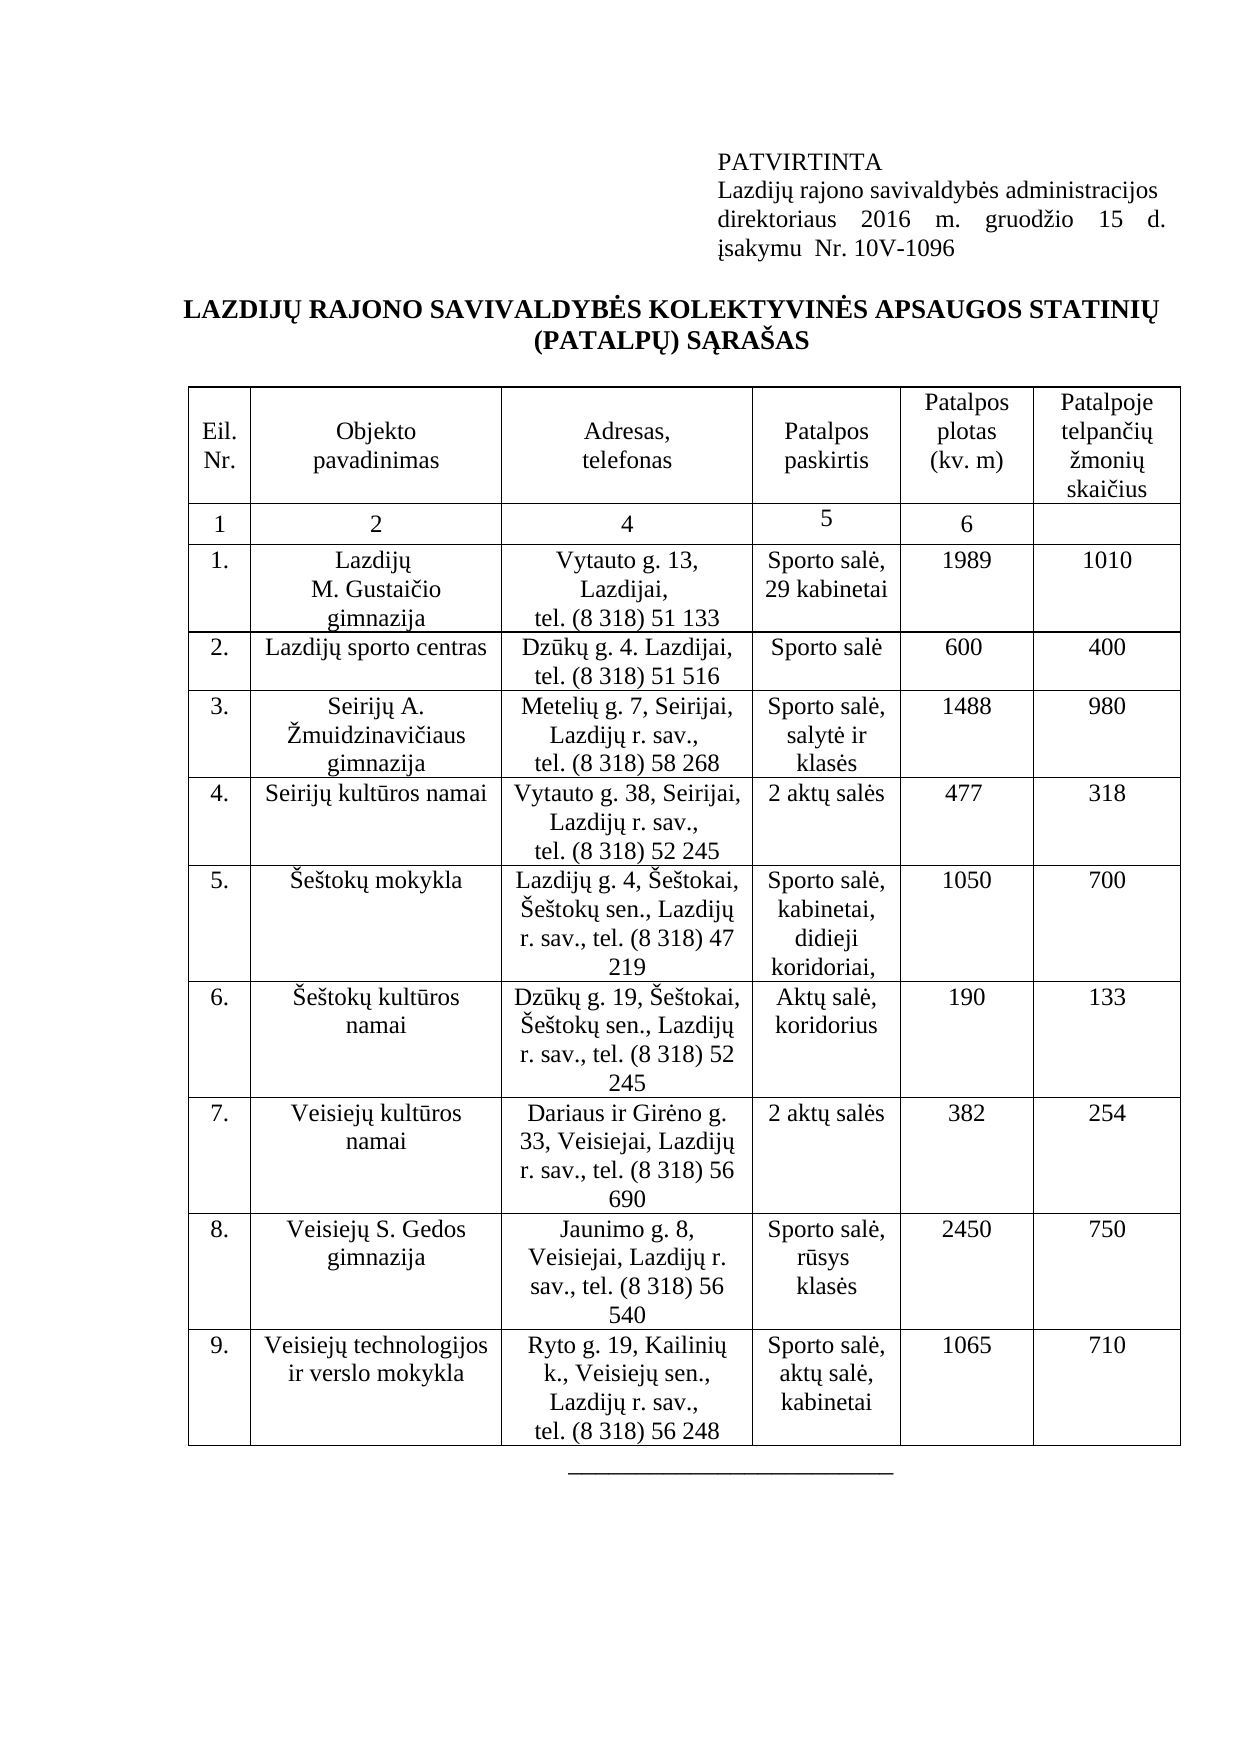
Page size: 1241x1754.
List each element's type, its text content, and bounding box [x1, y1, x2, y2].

table_cell 318 [1034, 778, 1180, 864]
table_cell 400 [1034, 633, 1180, 690]
text Lazdijų rajono savivaldybės administracijos [717, 176, 1167, 204]
table_cell 5. [189, 866, 250, 981]
table_cell Dariaus ir Girėno g. 33, Veisiejai, Lazdijų r. sav., tel. (8 318) 56 690 [502, 1098, 752, 1213]
table_cell 3. [189, 691, 250, 777]
table_cell Veisiejų technologijos ir verslo mokykla [251, 1330, 501, 1445]
table_cell Vytauto g. 13, Lazdijai, tel. (8 318) 51 133 [502, 545, 752, 631]
table_cell 6 [901, 504, 1033, 544]
table_cell Vytauto g. 38, Seirijai, Lazdijų r. sav., tel. (8 318) 52 245 [502, 778, 752, 864]
table_cell Lazdijų M. Gustaičio gimnazija [251, 545, 501, 631]
table_cell 2 [251, 504, 501, 544]
table_cell Jaunimo g. 8, Veisiejai, Lazdijų r. sav., tel. (8 318) 56 540 [502, 1214, 752, 1329]
table_cell Aktų salė, koridorius [753, 982, 900, 1097]
table_cell 980 [1034, 691, 1180, 777]
table_cell [1034, 504, 1180, 544]
table_cell Ryto g. 19, Kailinių k., Veisiejų sen., Lazdijų r. sav., tel. (8 318) 56 248 [502, 1330, 752, 1445]
table_cell Seirijų A. Žmuidzinavičiaus gimnazija [251, 691, 501, 777]
table_cell 5 [753, 504, 900, 544]
text ________________________ [177, 1446, 1167, 1477]
table_cell Lazdijų g. 4, Šeštokai, Šeštokų sen., Lazdijų r. sav., tel. (8 318) 47 219 [502, 866, 752, 981]
text LAZDIJŲ RAJONO SAVIVALDYBĖS KOLEKTYVINĖS APSAUGOS STATINIŲ (PATALPŲ) SĄRAŠAS [177, 293, 1167, 355]
table_cell 2. [189, 633, 250, 690]
table_cell 1 [189, 504, 250, 544]
table_cell Šeštokų mokykla [251, 866, 501, 981]
table_cell Sporto salė, salytė ir klasės [753, 691, 900, 777]
table_cell Sporto salė, kabinetai, didieji koridoriai, [753, 866, 900, 981]
table_cell 1989 [901, 545, 1033, 631]
table_cell 1488 [901, 691, 1033, 777]
table_cell Seirijų kultūros namai [251, 778, 501, 864]
table_cell 2 aktų salės [753, 1098, 900, 1213]
table_cell Dzūkų g. 4. Lazdijai, tel. (8 318) 51 516 [502, 633, 752, 690]
table_cell 1050 [901, 866, 1033, 981]
table_cell 254 [1034, 1098, 1180, 1213]
table_cell Sporto salė, rūsys klasės [753, 1214, 900, 1329]
table_cell 600 [901, 633, 1033, 690]
text direktoriaus 2016 m. gruodžio 15 d. įsakymu Nr. 10V-1096 [717, 204, 1167, 262]
table_cell Sporto salė, aktų salė, kabinetai [753, 1330, 900, 1445]
text PATVIRTINTA [582, 147, 1167, 176]
table_cell Šeštokų kultūros namai [251, 982, 501, 1097]
table_header Objekto pavadinimas [251, 388, 501, 502]
table_cell 2 aktų salės [753, 778, 900, 864]
table_cell 750 [1034, 1214, 1180, 1329]
table_cell Sporto salė [753, 633, 900, 690]
table_cell 8. [189, 1214, 250, 1329]
table_header Patalpoje telpančių žmonių skaičius [1034, 388, 1180, 502]
table_cell 1. [189, 545, 250, 631]
table_cell 133 [1034, 982, 1180, 1097]
table_cell 9. [189, 1330, 250, 1445]
table_header Patalpos plotas (kv. m) [901, 388, 1033, 502]
table_cell 6. [189, 982, 250, 1097]
table_cell Veisiejų kultūros namai [251, 1098, 501, 1213]
table_cell 1010 [1034, 545, 1180, 631]
table_header Eil. Nr. [189, 388, 250, 502]
table_cell Metelių g. 7, Seirijai, Lazdijų r. sav., tel. (8 318) 58 268 [502, 691, 752, 777]
table_cell 4 [502, 504, 752, 544]
table_cell 382 [901, 1098, 1033, 1213]
table_cell 700 [1034, 866, 1180, 981]
table_cell 7. [189, 1098, 250, 1213]
table_cell Dzūkų g. 19, Šeštokai, Šeštokų sen., Lazdijų r. sav., tel. (8 318) 52 245 [502, 982, 752, 1097]
table_cell Sporto salė, 29 kabinetai [753, 545, 900, 631]
table_cell 477 [901, 778, 1033, 864]
table_cell Lazdijų sporto centras [251, 633, 501, 690]
table_header Patalpos paskirtis [753, 388, 900, 502]
table_cell Veisiejų S. Gedos gimnazija [251, 1214, 501, 1329]
table_header Adresas, telefonas [502, 388, 752, 502]
table_cell 190 [901, 982, 1033, 1097]
table_cell 710 [1034, 1330, 1180, 1445]
table_cell 1065 [901, 1330, 1033, 1445]
table_cell 2450 [901, 1214, 1033, 1329]
table_cell 4. [189, 778, 250, 864]
